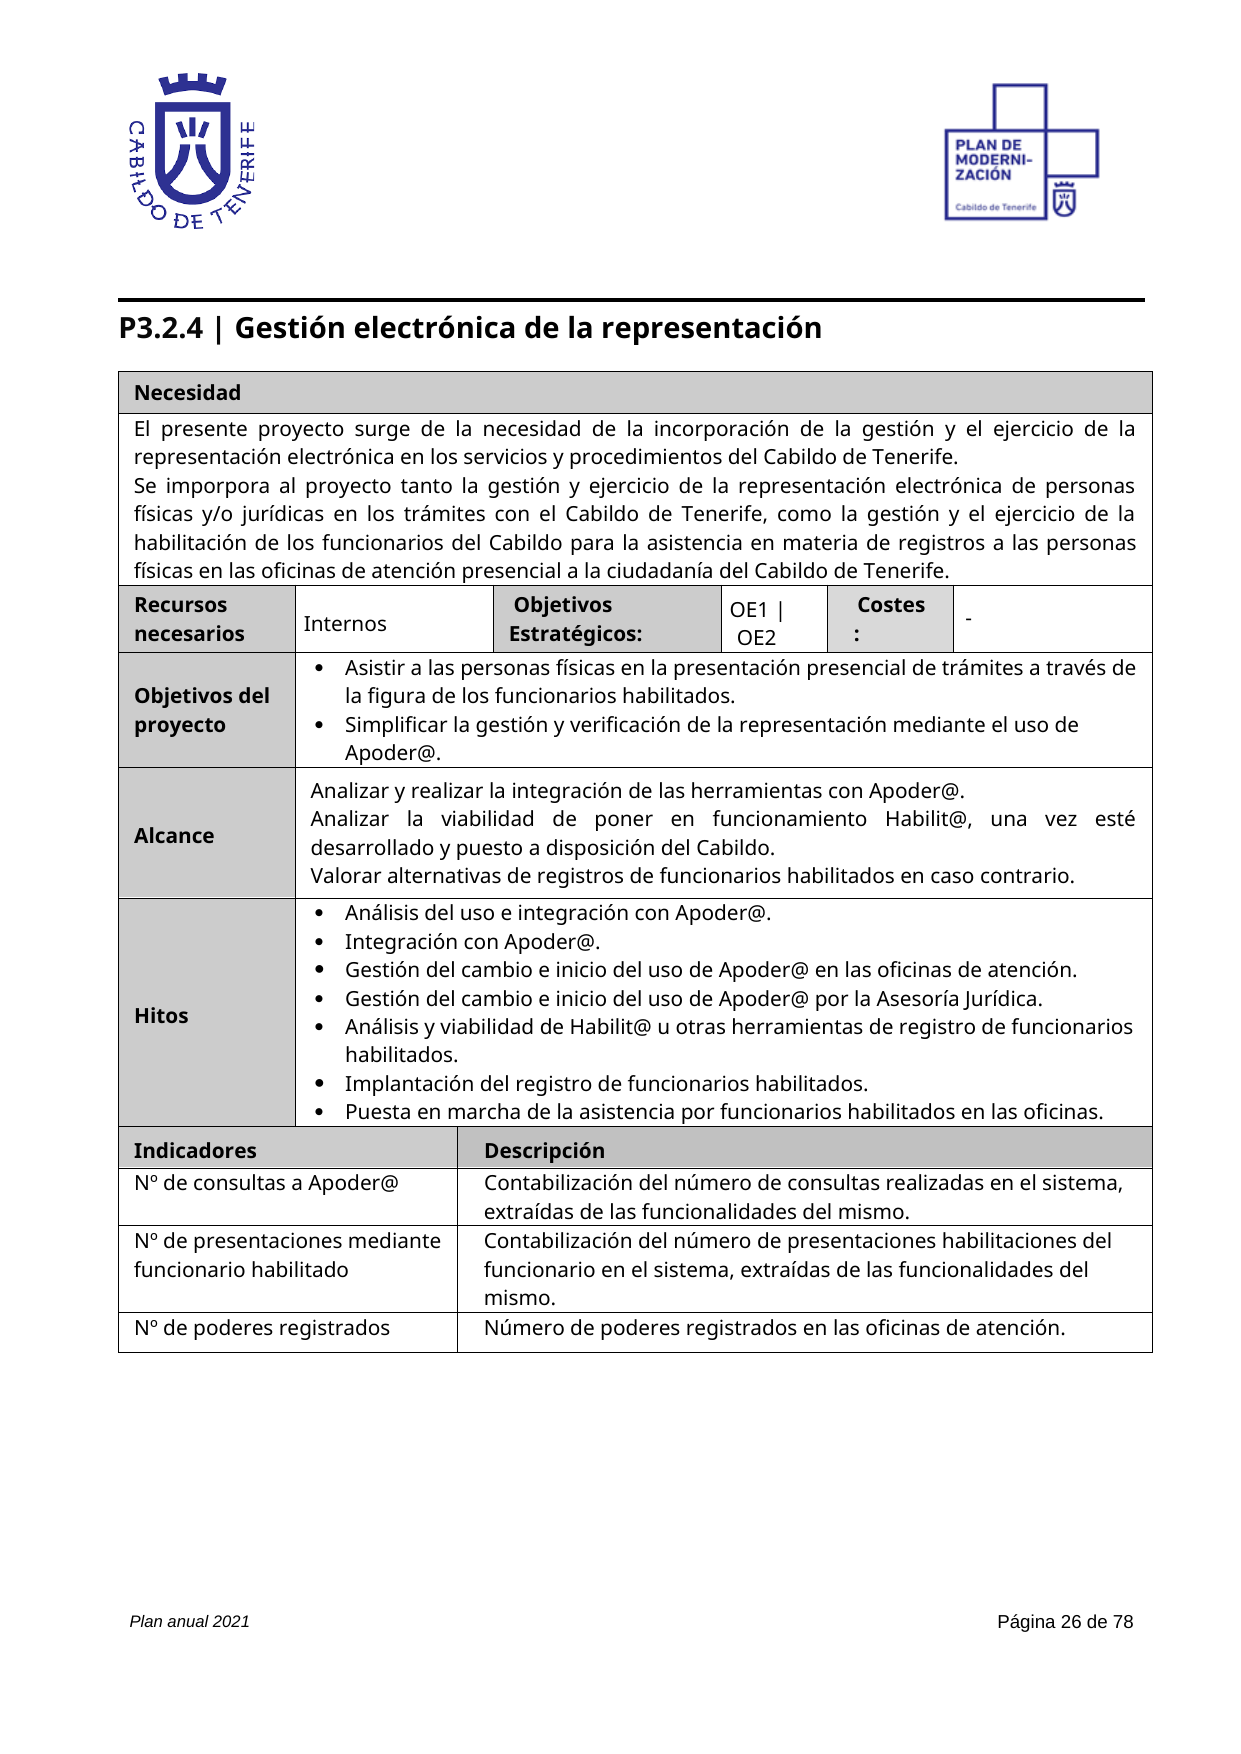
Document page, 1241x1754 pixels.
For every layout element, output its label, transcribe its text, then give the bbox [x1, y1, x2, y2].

table_cell Objetivos del proyecto [119, 653, 295, 767]
table_cell Análisis del uso e integración con Apoder@. Integración con Apoder@. Gestión del cambio e inicio del uso de Apoder@ en las oficinas de atención. Gestión del cambio e inicio del uso de Apoder@ por la Asesoría Jurídica. Análisis y viabilidad de Habilit@ u otras herramientas de registro de funcionarios habilitados. Implantación del registro de funcionarios habilitados. Puesta en marcha de la asistencia por funcionarios habilitados en las oficinas. [296, 899, 1152, 1126]
text P3.2.4 | Gestión electrónica de la representación [118, 308, 1122, 347]
table_cell Objetivos Estratégicos: [494, 586, 721, 652]
table_cell Nº de poderes registrados [119, 1313, 457, 1352]
table_cell Contabilización del número de presentaciones habilitaciones del funcionario en el sistema, extraídas de las funcionalidades del mismo. [458, 1226, 1152, 1312]
table_cell Costes: [828, 586, 953, 652]
table_cell - [954, 586, 1152, 652]
table_cell El presente proyecto surge de la necesidad de la incorporación de la gestión y el ejercicio de la representación electrónica en los servicios y procedimientos del Cabildo de Tenerife. Se imporpora al proyecto tanto la gestión y ejercicio de la representación electrónica de personas físicas y/o jurídicas en los trámites con el Cabildo de Tenerife, como la gestión y el ejercicio de la habilitación de los funcionarios del Cabildo para la asistencia en materia de registros a las personas físicas en las oficinas de atención presencial a la ciudadanía del Cabildo de Tenerife. [119, 414, 1152, 584]
table_cell Número de poderes registrados en las oficinas de atención. [458, 1313, 1152, 1352]
table_cell Indicadores [119, 1127, 457, 1167]
table_cell OE1 | OE2 [722, 586, 827, 652]
table_header Necesidad [119, 372, 1152, 413]
table_cell Analizar y realizar la integración de las herramientas con Apoder@. Analizar la viabilidad de poner en funcionamiento Habilit@, una vez esté desarrollado y puesto a disposición del Cabildo. Valorar alternativas de registros de funcionarios habilitados en caso contrario. [296, 768, 1152, 897]
table_cell Nº de presentaciones mediante funcionario habilitado [119, 1226, 457, 1312]
table_cell Alcance [119, 768, 295, 897]
table_cell Internos [296, 586, 493, 652]
table_cell Contabilización del número de consultas realizadas en el sistema, extraídas de las funcionalidades del mismo. [458, 1169, 1152, 1225]
table_cell Descripción [458, 1127, 1152, 1167]
table_cell Recursos necesarios [119, 586, 295, 652]
table_cell Asistir a las personas físicas en la presentación presencial de trámites a través de la figura de los funcionarios habilitados. Simplificar la gestión y verificación de la representación mediante el uso de Apoder@. [296, 653, 1152, 767]
table_cell Hitos [119, 899, 295, 1126]
table_cell Nº de consultas a Apoder@ [119, 1169, 457, 1225]
